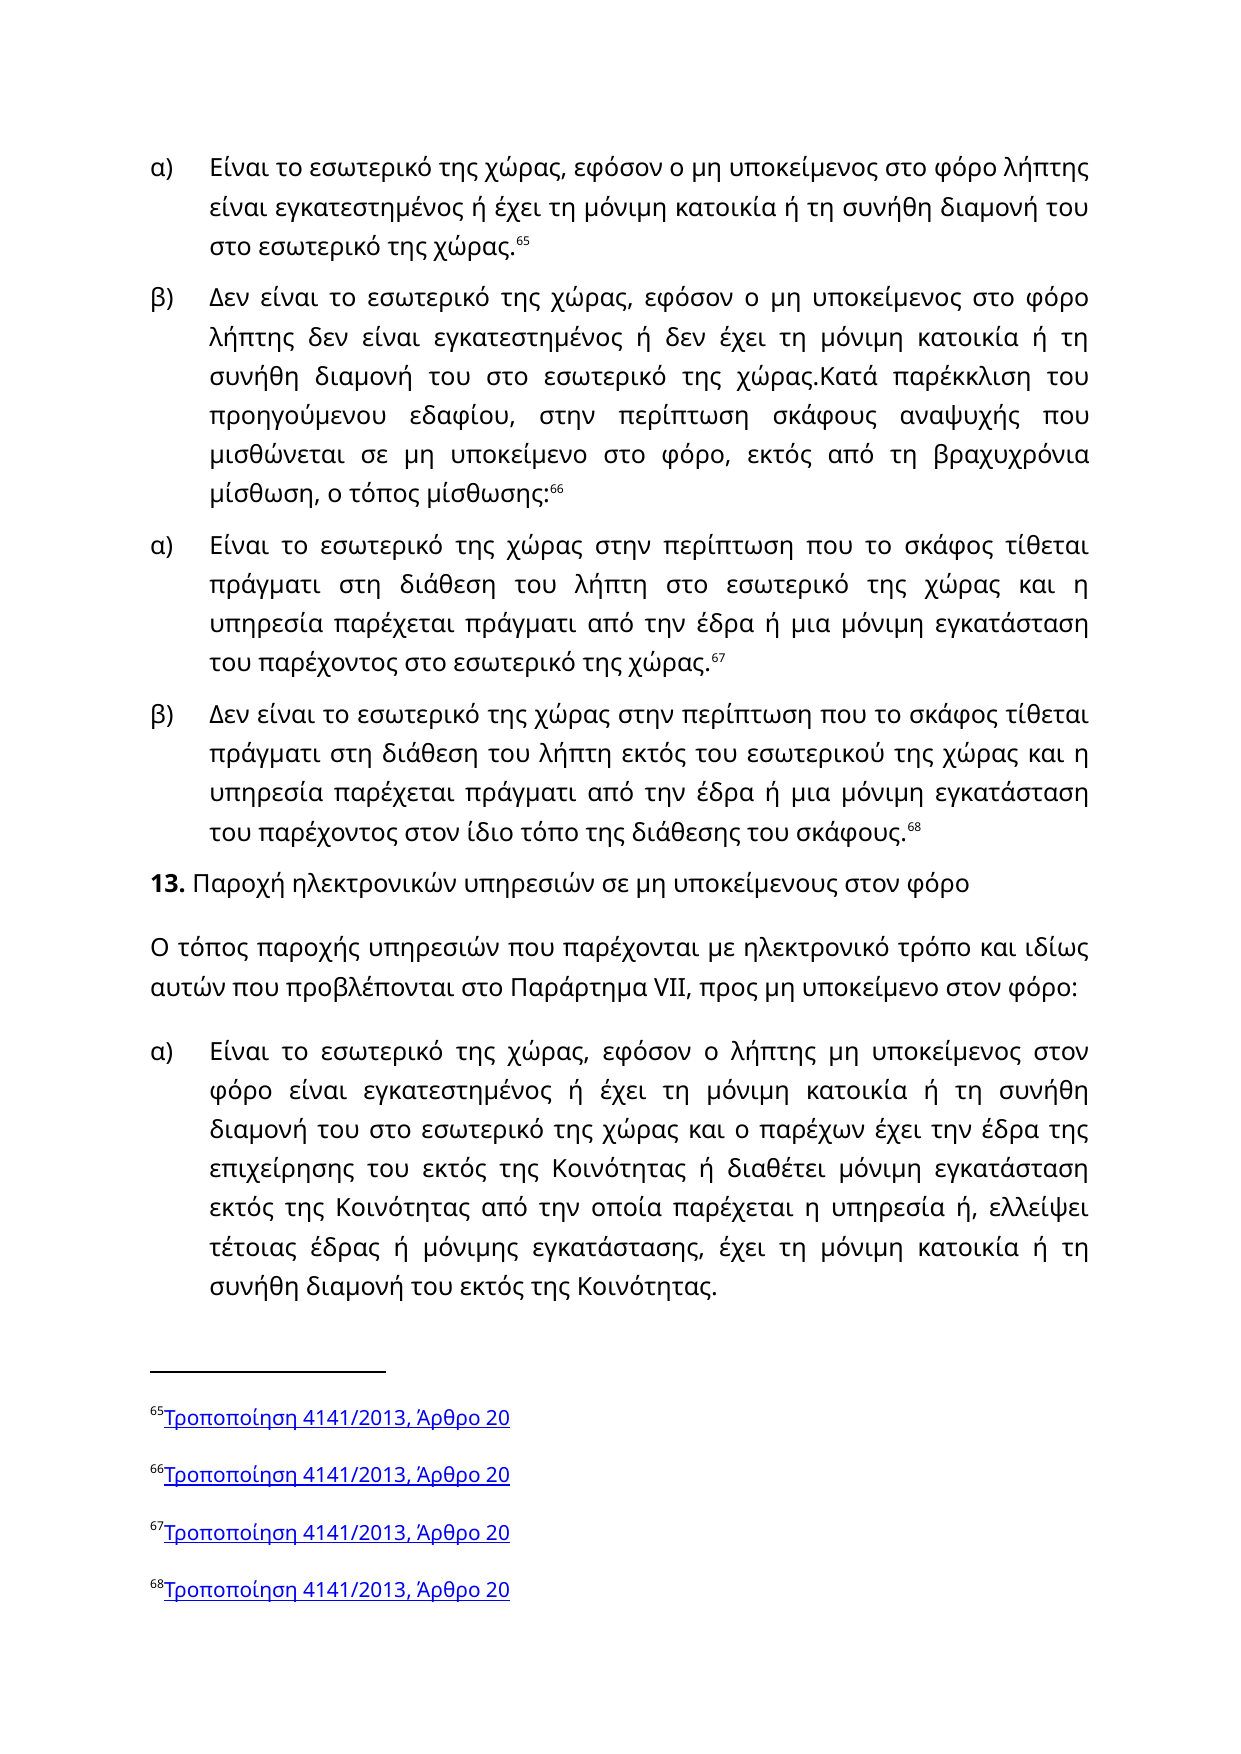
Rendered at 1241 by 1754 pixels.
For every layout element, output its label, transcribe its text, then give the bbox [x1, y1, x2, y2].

text Τροποποίηση 4141/2013, Άρθρο 20 [150, 1576, 1090, 1604]
text Τροποποίηση 4141/2013, Άρθρο 20 [150, 1460, 1090, 1489]
list α) Είναι το εσωτερικό της χώρας, εφόσον ο μη υποκείμενος στο φόρο λήπτης είναι εγκατεστημένος ή έχει τη μόνιμη κατοικία ή τη συνήθη διαμονή του στο εσωτερικό της χώρας. [150, 150, 1090, 262]
text Ο τόπος παροχής υπηρεσιών που παρέχονται με ηλεκτρονικό τρόπο και ιδίως αυτών που προβλέπονται στο Παράρτημα VII, προς μη υποκείμενο στον φόρο: [150, 930, 1090, 1003]
text Τροποποίηση 4141/2013, Άρθρο 20 [150, 1403, 1090, 1431]
list α) Είναι το εσωτερικό της χώρας στην περίπτωση που το σκάφος τίθεται πράγματι στη διάθεση του λήπτη στο εσωτερικό της χώρας και η υπηρεσία παρέχεται πράγματι από την έδρα ή μια μόνιμη εγκατάσταση του παρέχοντος στο εσωτερικό της χώρας. [150, 527, 1090, 679]
list α) Είναι το εσωτερικό της χώρας, εφόσον ο λήπτης μη υποκείμενος στον φόρο είναι εγκατεστημένος ή έχει τη μόνιμη κατοικία ή τη συνήθη διαμονή του στο εσωτερικό της χώρας και ο παρέχων έχει την έδρα της επιχείρησης του εκτός της Κοινότητας ή διαθέτει μόνιμη εγκατάσταση εκτός της Κοινότητας από την οποία παρέχεται η υπηρεσία ή, ελλείψει τέτοιας έδρας ή μόνιμης εγκατάστασης, έχει τη μόνιμη κατοικία ή τη συνήθη διαμονή του εκτός της Κοινότητας. [150, 1033, 1090, 1302]
text 13. Παροχή ηλεκτρονικών υπηρεσιών σε μη υποκείμενους στον φόρο [150, 866, 1090, 900]
list β) Δεν είναι το εσωτερικό της χώρας στην περίπτωση που το σκάφος τίθεται πράγματι στη διάθεση του λήπτη εκτός του εσωτερικού της χώρας και η υπηρεσία παρέχεται πράγματι από την έδρα ή μια μόνιμη εγκατάσταση του παρέχοντος στον ίδιο τόπο της διάθεσης του σκάφους. [150, 697, 1090, 848]
list β) Δεν είναι το εσωτερικό της χώρας, εφόσον ο μη υποκείμενος στο φόρο λήπτης δεν είναι εγκατεστημένος ή δεν έχει τη μόνιμη κατοικία ή τη συνήθη διαμονή του στο εσωτερικό της χώρας.Κατά παρέκκλιση του προηγούμενου εδαφίου, στην περίπτωση σκάφους αναψυχής που μισθώνεται σε μη υποκείμενο στο φόρο, εκτός από τη βραχυχρόνια μίσθωση, ο τόπος μίσθωσης: [150, 280, 1090, 510]
text Τροποποίηση 4141/2013, Άρθρο 20 [150, 1518, 1090, 1546]
